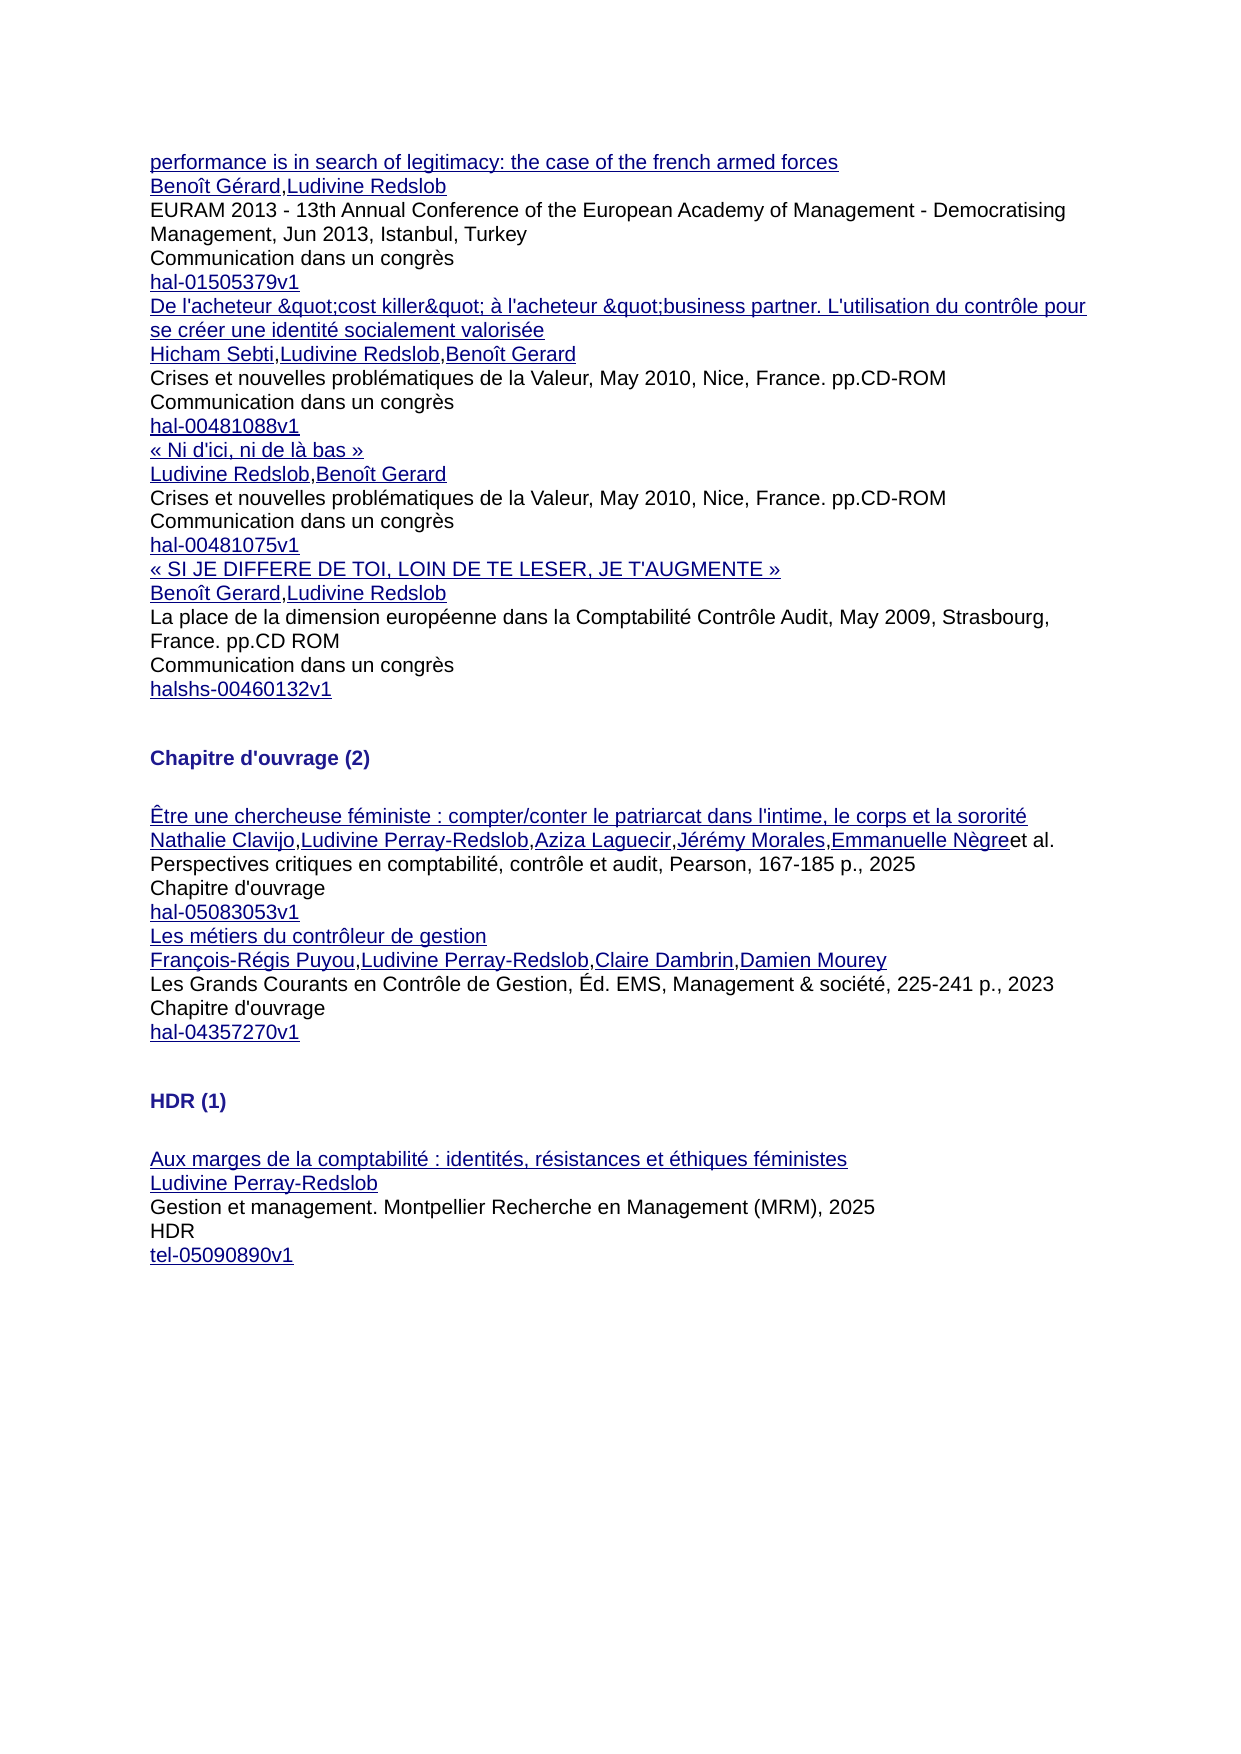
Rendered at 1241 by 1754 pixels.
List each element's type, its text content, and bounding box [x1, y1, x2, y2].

table_header Aux marges de la comptabilité : identités, résistances et éthiques féministes Ludivine Perray-Redslob Gestion et management. Montpellier Recherche en Management (MRM), 2025 HDR tel-05090890v1 [150, 1147, 1090, 1267]
table_cell Les métiers du contrôleur de gestion François-Régis Puyou,Ludivine Perray-Redslob,Claire Dambrin,Damien Mourey Les Grands Courants en Contrôle de Gestion, Éd. EMS, Management & société, 225-241 p., 2023 Chapitre d'ouvrage hal-04357270v1 [150, 924, 1090, 1044]
table_cell De l'acheteur &quot;cost killer&quot; à l'acheteur &quot;business partner. L'utilisation du contrôle pour se créer une identité socialement valorisée Hicham Sebti,Ludivine Redslob,Benoît Gerard Crises et nouvelles problématiques de la Valeur, May 2010, Nice, France. pp.CD-ROM Communication dans un congrès hal-00481088v1 [150, 294, 1090, 437]
subtitle Chapitre d'ouvrage (2) [150, 746, 1090, 770]
table_cell « Ni d'ici, ni de là bas » Ludivine Redslob,Benoît Gerard Crises et nouvelles problématiques de la Valeur, May 2010, Nice, France. pp.CD-ROM Communication dans un congrès hal-00481075v1 [150, 438, 1090, 557]
table_cell « SI JE DIFFERE DE TOI, LOIN DE TE LESER, JE T'AUGMENTE » Benoît Gerard,Ludivine Redslob La place de la dimension européenne dans la Comptabilité Contrôle Audit, May 2009, Strasbourg, France. pp.CD ROM Communication dans un congrès halshs-00460132v1 [150, 557, 1090, 701]
table_cell Construction of management accountants’ occupational identity in a context where financial performance is in search of legitimacy: the case of the french armed forces Benoît Gérard,Ludivine Redslob EURAM 2013 - 13th Annual Conference of the European Academy of Management - Democratising Management, Jun 2013, Istanbul, Turkey Communication dans un congrès hal-01505379v1 [150, 150, 1090, 294]
table_header Être une chercheuse féministe : compter/conter le patriarcat dans l'intime, le corps et la sororité Nathalie Clavijo,Ludivine Perray-Redslob,Aziza Laguecir,Jérémy Morales,Emmanuelle Nègreet al. Perspectives critiques en comptabilité, contrôle et audit, Pearson, 167-185 p., 2025 Chapitre d'ouvrage hal-05083053v1 [150, 804, 1090, 924]
subtitle HDR (1) [150, 1088, 1090, 1112]
